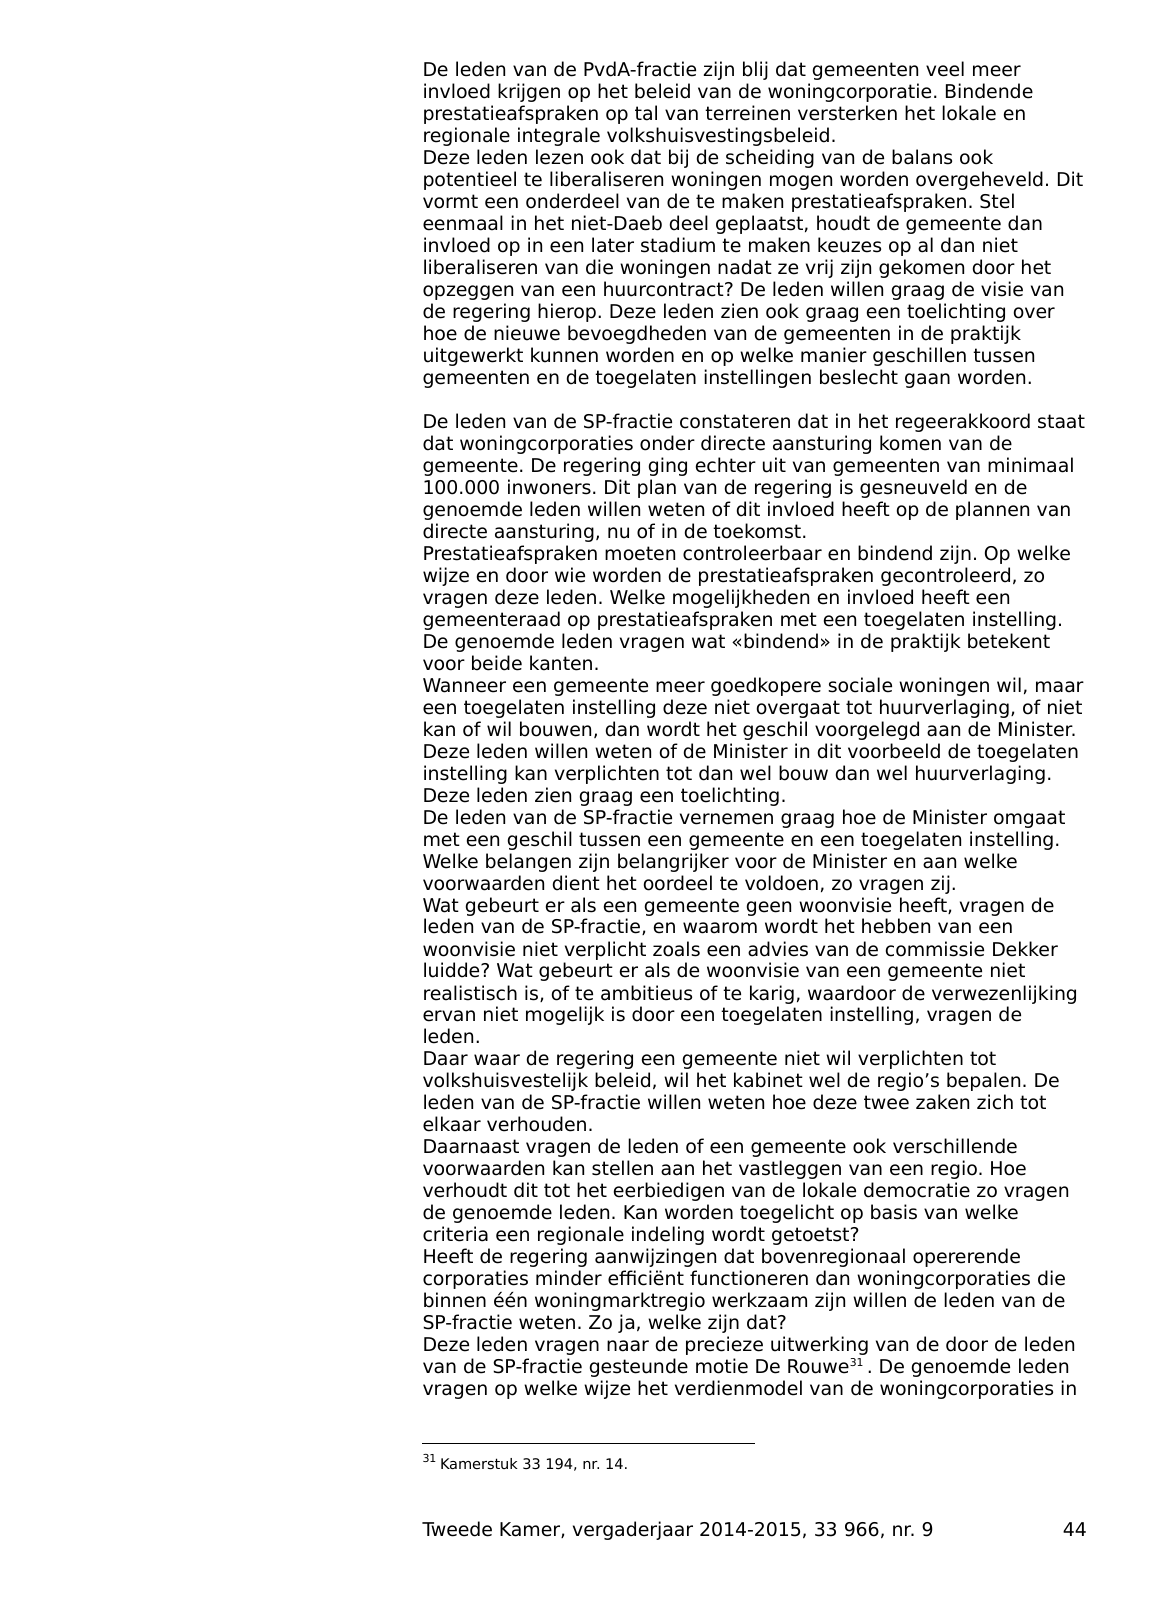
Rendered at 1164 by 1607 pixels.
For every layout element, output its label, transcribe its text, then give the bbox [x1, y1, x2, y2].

text Wat gebeurt er als een gemeente geen woonvisie heeft, vragen de leden van de SP-fractie, en waarom wordt het hebben van een woonvisie niet verplicht zoals een advies van de commissie Dekker luidde? Wat gebeurt er als de woonvisie van een gemeente niet realistisch is, of te ambitieus of te karig, waardoor de verwezenlijking ervan niet mogelijk is door een toegelaten instelling, vragen de leden. [422, 894, 1087, 1048]
text Daarnaast vragen de leden of een gemeente ook verschillende voorwaarden kan stellen aan het vastleggen van een regio. Hoe verhoudt dit tot het eerbiedigen van de lokale democratie zo vragen de genoemde leden. Kan worden toegelicht op basis van welke criteria een regionale indeling wordt getoetst? [422, 1136, 1087, 1246]
text Deze leden vragen naar de precieze uitwerking van de door de leden van de SP-fractie gesteunde motie De Rouwe. De genoemde leden vragen op welke wijze het verdienmodel van de woningcorporaties in [422, 1334, 1087, 1400]
text Heeft de regering aanwijzingen dat bovenregionaal opererende corporaties minder efficiënt functioneren dan woningcorporaties die binnen één woningmarktregio werkzaam zijn willen de leden van de SP-fractie weten. Zo ja, welke zijn dat? [422, 1246, 1087, 1334]
text Daar waar de regering een gemeente niet wil verplichten tot volkshuisvestelijk beleid, wil het kabinet wel de regio’s bepalen. De leden van de SP-fractie willen weten hoe deze twee zaken zich tot elkaar verhouden. [422, 1048, 1087, 1136]
text Prestatieafspraken moeten controleerbaar en bindend zijn. Op welke wijze en door wie worden de prestatieafspraken gecontroleerd, zo vragen deze leden. Welke mogelijkheden en invloed heeft een gemeenteraad op prestatieafspraken met een toegelaten instelling. De genoemde leden vragen wat «bindend» in de praktijk betekent voor beide kanten. [422, 543, 1087, 675]
text Kamerstuk 33 194, nr. 14. [422, 1452, 1087, 1474]
text De leden van de SP-fractie vernemen graag hoe de Minister omgaat met een geschil tussen een gemeente en een toegelaten instelling. Welke belangen zijn belangrijker voor de Minister en aan welke voorwaarden dient het oordeel te voldoen, zo vragen zij. [422, 807, 1087, 894]
text Deze leden lezen ook dat bij de scheiding van de balans ook potentieel te liberaliseren woningen mogen worden overgeheveld. Dit vormt een onderdeel van de te maken prestatieafspraken. Stel eenmaal in het niet-Daeb deel geplaatst, houdt de gemeente dan invloed op in een later stadium te maken keuzes op al dan niet liberaliseren van die woningen nadat ze vrij zijn gekomen door het opzeggen van een huurcontract? De leden willen graag de visie van de regering hierop. Deze leden zien ook graag een toelichting over hoe de nieuwe bevoegdheden van de gemeenten in de praktijk uitgewerkt kunnen worden en op welke manier geschillen tussen gemeenten en de toegelaten instellingen beslecht gaan worden. [422, 147, 1087, 389]
text Wanneer een gemeente meer goedkopere sociale woningen wil, maar een toegelaten instelling deze niet overgaat tot huurverlaging, of niet kan of wil bouwen, dan wordt het geschil voorgelegd aan de Minister. Deze leden willen weten of de Minister in dit voorbeeld de toegelaten instelling kan verplichten tot dan wel bouw dan wel huurverlaging. Deze leden zien graag een toelichting. [422, 675, 1087, 807]
text De leden van de SP-fractie constateren dat in het regeerakkoord staat dat woningcorporaties onder directe aansturing komen van de gemeente. De regering ging echter uit van gemeenten van minimaal 100.000 inwoners. Dit plan van de regering is gesneuveld en de genoemde leden willen weten of dit invloed heeft op de plannen van directe aansturing, nu of in de toekomst. [422, 411, 1087, 543]
text De leden van de PvdA-fractie zijn blij dat gemeenten veel meer invloed krijgen op het beleid van de woningcorporatie. Bindende prestatieafspraken op tal van terreinen versterken het lokale en regionale integrale volkshuisvestingsbeleid. [422, 59, 1087, 147]
